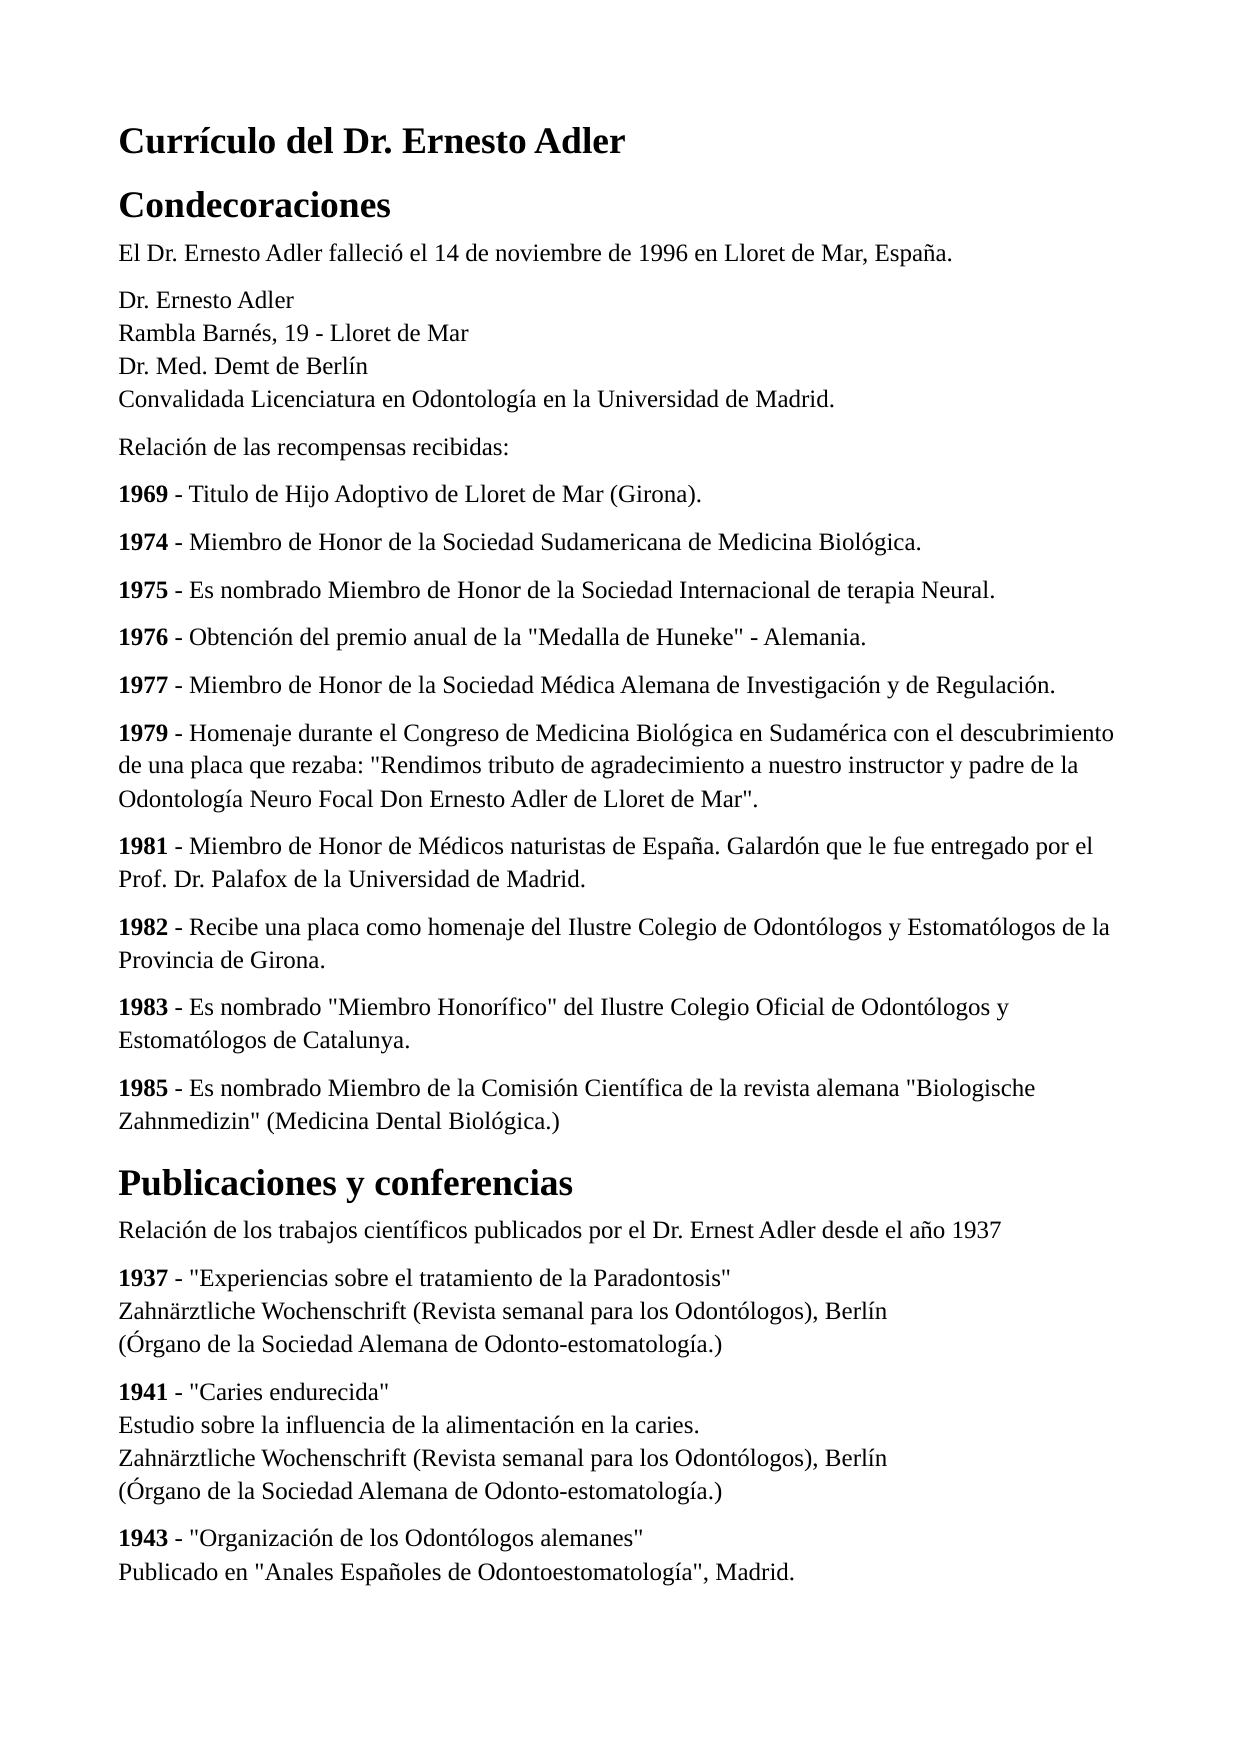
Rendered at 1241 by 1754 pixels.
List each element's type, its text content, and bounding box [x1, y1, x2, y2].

text 1941 - "Caries endurecida" Estudio sobre la influencia de la alimentación en la caries. Zahnärztliche Wochenschrift (Revista semanal para los Odontólogos), Berlín (Órgano de la Sociedad Alemana de Odonto-estomatología.) [118, 1377, 1122, 1505]
subtitle Condecoraciones [118, 182, 1122, 225]
text 1975 - Es nombrado Miembro de Honor de la Sociedad Internacional de terapia Neural. [118, 575, 1122, 603]
text 1979 - Homenaje durante el Congreso de Medicina Biológica en Sudamérica con el descubrimiento de una placa que rezaba: "Rendimos tributo de agradecimiento a nuestro instructor y padre de la Odontología Neuro Focal Don Ernesto Adler de Lloret de Mar". [118, 718, 1122, 812]
subtitle Publicaciones y conferencias [118, 1160, 1122, 1203]
text Dr. Ernesto Adler Rambla Barnés, 19 - Lloret de Mar Dr. Med. Demt de Berlín Convalidada Licenciatura en Odontología en la Universidad de Madrid. [118, 285, 1122, 413]
text Relación de las recompensas recibidas: [118, 432, 1122, 461]
text 1981 - Miembro de Honor de Médicos naturistas de España. Galardón que le fue entregado por el Prof. Dr. Palafox de la Universidad de Madrid. [118, 831, 1122, 893]
text 1937 - "Experiencias sobre el tratamiento de la Paradontosis" Zahnärztliche Wochenschrift (Revista semanal para los Odontólogos), Berlín (Órgano de la Sociedad Alemana de Odonto-estomatología.) [118, 1263, 1122, 1358]
subtitle Currículo del Dr. Ernesto Adler [118, 118, 1122, 161]
text 1976 - Obtención del premio anual de la "Medalla de Huneke" - Alemania. [118, 622, 1122, 651]
text 1974 - Miembro de Honor de la Sociedad Sudamericana de Medicina Biológica. [118, 527, 1122, 556]
text 1977 - Miembro de Honor de la Sociedad Médica Alemana de Investigación y de Regulación. [118, 670, 1122, 699]
text 1985 - Es nombrado Miembro de la Comisión Científica de la revista alemana "Biologische Zahnmedizin" (Medicina Dental Biológica.) [118, 1073, 1122, 1135]
text 1982 - Recibe una placa como homenaje del Ilustre Colegio de Odontólogos y Estomatólogos de la Provincia de Girona. [118, 912, 1122, 974]
text Relación de los trabajos científicos publicados por el Dr. Ernest Adler desde el año 1937 [118, 1216, 1122, 1244]
text 1983 - Es nombrado "Miembro Honorífico" del Ilustre Colegio Oficial de Odontólogos y Estomatólogos de Catalunya. [118, 992, 1122, 1054]
text El Dr. Ernesto Adler falleció el 14 de noviembre de 1996 en Lloret de Mar, España. [118, 238, 1122, 266]
text 1969 - Titulo de Hijo Adoptivo de Lloret de Mar (Girona). [118, 479, 1122, 508]
text 1943 - "Organización de los Odontólogos alemanes" Publicado en "Anales Españoles de Odontoestomatología", Madrid. [118, 1523, 1122, 1585]
